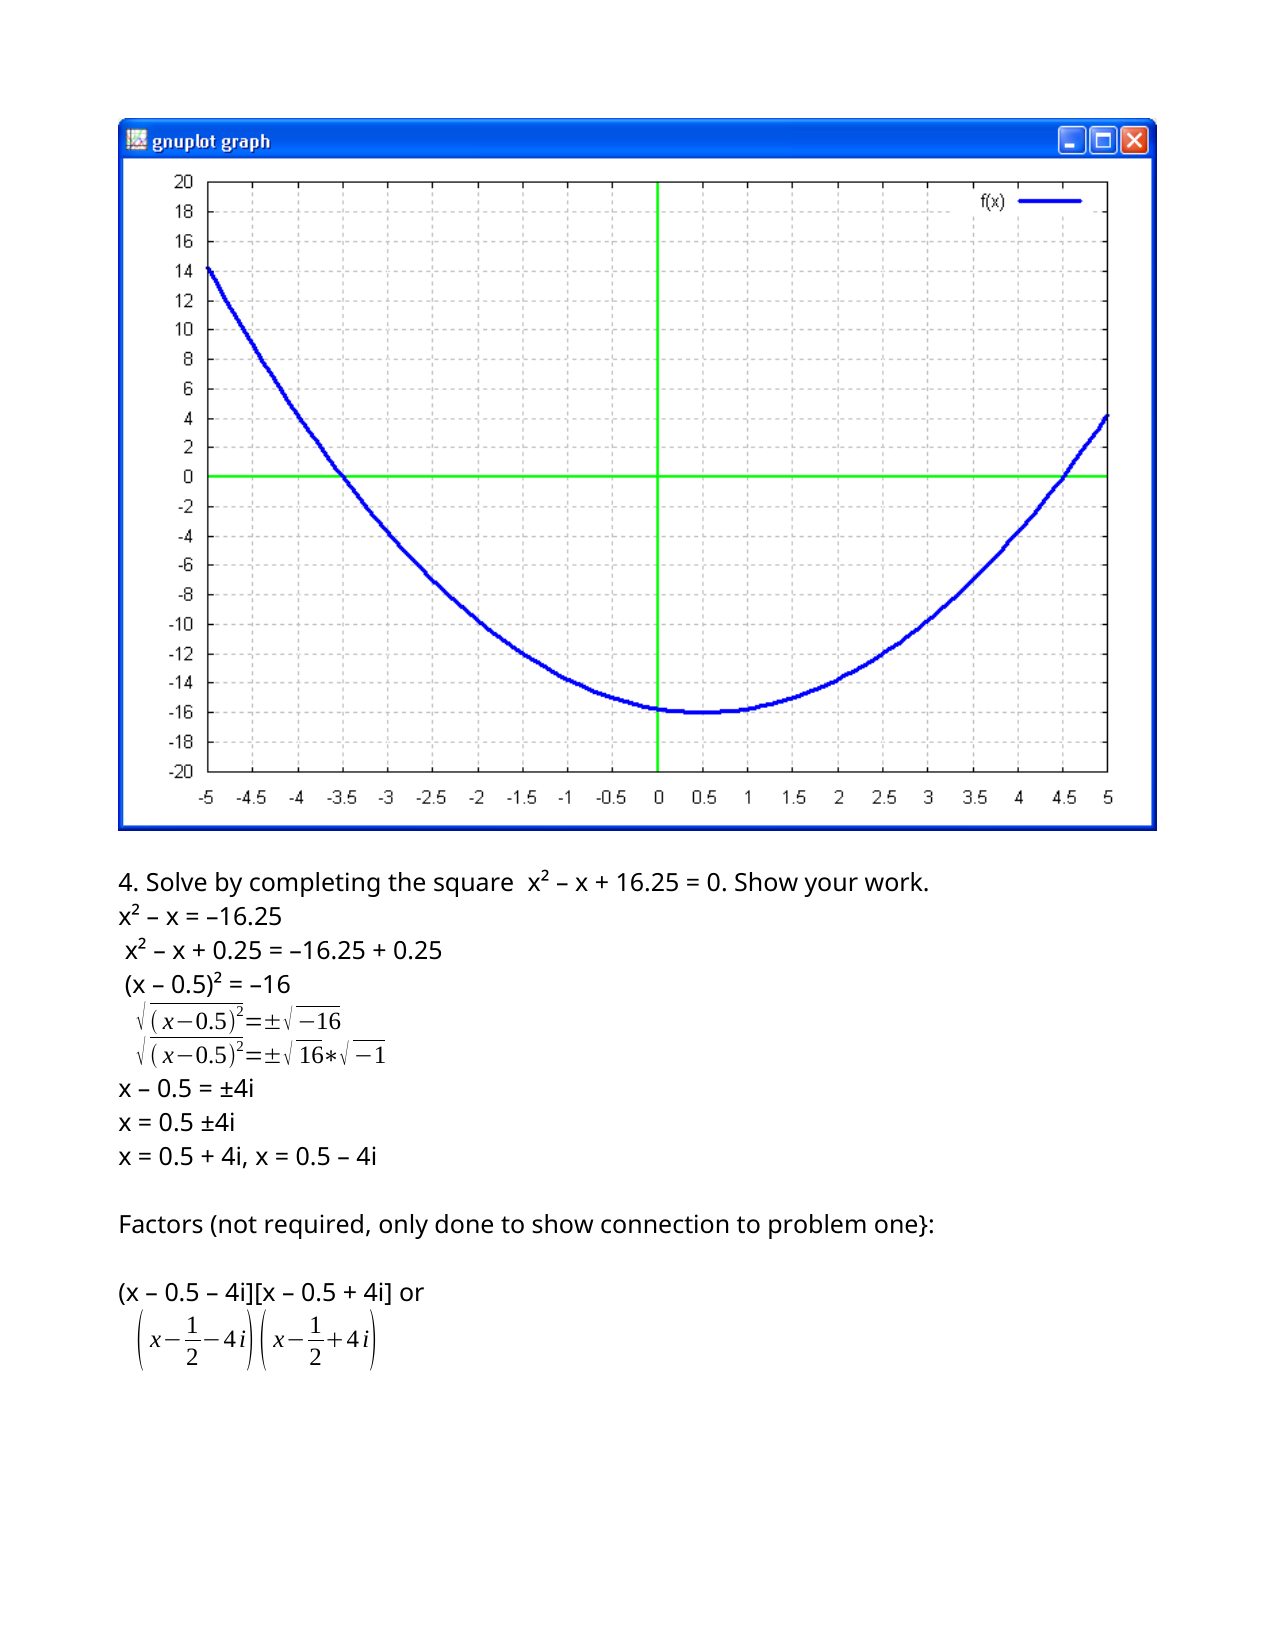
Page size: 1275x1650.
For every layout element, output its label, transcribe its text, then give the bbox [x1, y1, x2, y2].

text x² – x + 0.25 = –16.25 + 0.25 [118, 933, 1157, 967]
picture [118, 118, 1157, 831]
text 4. Solve by completing the square x² – x + 16.25 = 0. Show your work. [118, 865, 1157, 899]
text (x – 0.5)² = –16 [118, 967, 1157, 1001]
text x – 0.5 = ±4i [118, 1071, 1157, 1104]
text x² – x = –16.25 [118, 899, 1157, 933]
text x = 0.5 + 4i, x = 0.5 – 4i [118, 1139, 1157, 1173]
text Factors (not required, only done to show connection to problem one}: [118, 1207, 1157, 1241]
text x = 0.5 ±4i [118, 1104, 1157, 1139]
text (x – 0.5 – 4i][x – 0.5 + 4i] or [118, 1275, 1157, 1309]
